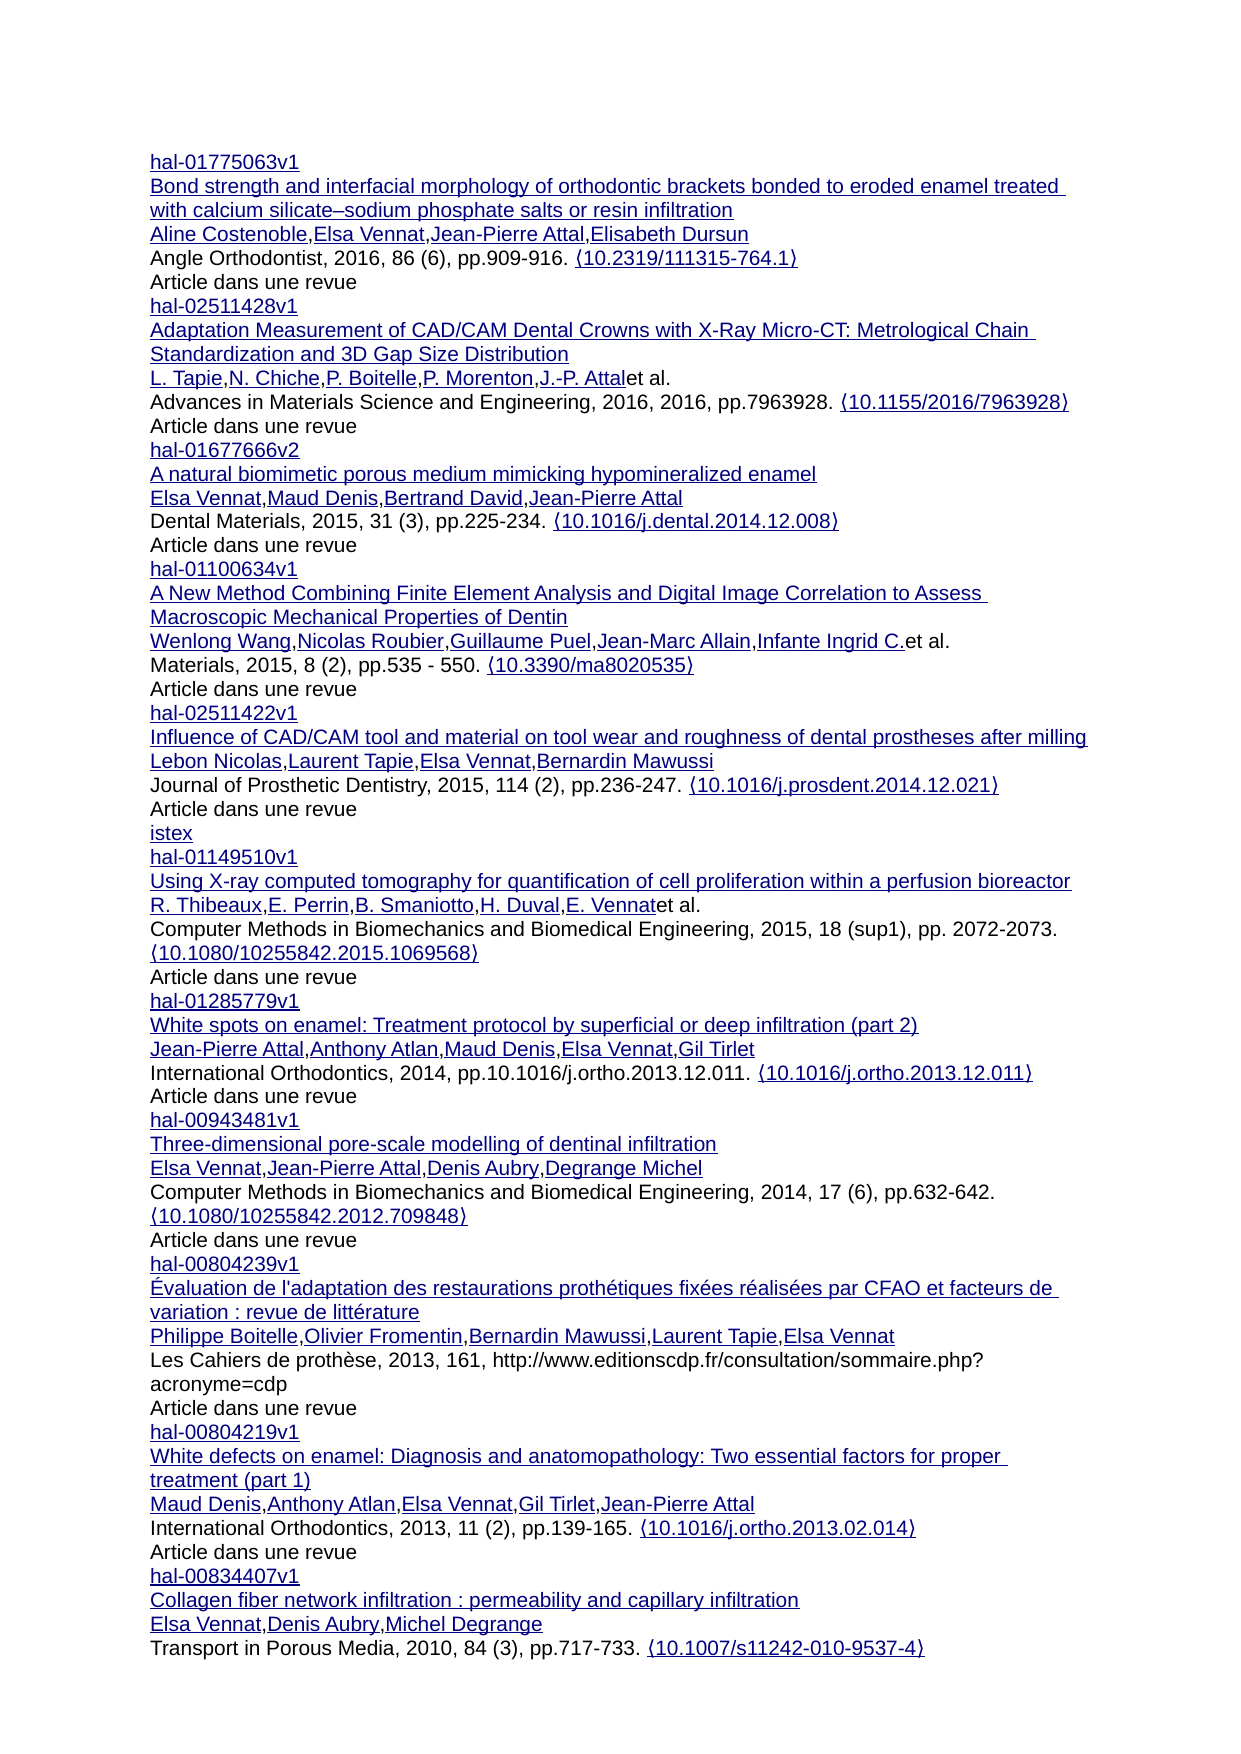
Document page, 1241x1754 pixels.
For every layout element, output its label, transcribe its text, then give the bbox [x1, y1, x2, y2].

table_cell White spots on enamel: Treatment protocol by superficial or deep infiltration (part 2) Jean-Pierre Attal,Anthony Atlan,Maud Denis,Elsa Vennat,Gil Tirlet International Orthodontics, 2014, pp.10.1016/j.ortho.2013.12.011. ⟨10.1016/j.ortho.2013.12.011⟩ Article dans une revue hal-00943481v1 [150, 1013, 1090, 1132]
table_cell Using X-ray computed tomography for quantification of cell proliferation within a perfusion bioreactor R. Thibeaux,E. Perrin,B. Smaniotto,H. Duval,E. Vennatet al. Computer Methods in Biomechanics and Biomedical Engineering, 2015, 18 (sup1), pp. 2072-2073. ⟨10.1080/10255842.2015.1069568⟩ Article dans une revue hal-01285779v1 [150, 869, 1090, 1012]
table_cell Three-dimensional pore-scale modelling of dentinal infiltration Elsa Vennat,Jean-Pierre Attal,Denis Aubry,Degrange Michel Computer Methods in Biomechanics and Biomedical Engineering, 2014, 17 (6), pp.632-642. ⟨10.1080/10255842.2012.709848⟩ Article dans une revue hal-00804239v1 [150, 1132, 1090, 1276]
table_cell Collagen fiber network infiltration : permeability and capillary infiltration Elsa Vennat,Denis Aubry,Michel Degrange Transport in Porous Media, 2010, 84 (3), pp.717-733. ⟨10.1007/s11242-010-9537-4⟩ [150, 1588, 1090, 1659]
table_cell A natural biomimetic porous medium mimicking hypomineralized enamel Elsa Vennat,Maud Denis,Bertrand David,Jean-Pierre Attal Dental Materials, 2015, 31 (3), pp.225-234. ⟨10.1016/j.dental.2014.12.008⟩ Article dans une revue hal-01100634v1 [150, 461, 1090, 581]
table_cell White defects on enamel: Diagnosis and anatomopathology: Two essential factors for proper treatment (part 1) Maud Denis,Anthony Atlan,Elsa Vennat,Gil Tirlet,Jean-Pierre Attal International Orthodontics, 2013, 11 (2), pp.139-165. ⟨10.1016/j.ortho.2013.02.014⟩ Article dans une revue hal-00834407v1 [150, 1444, 1090, 1587]
table_cell Bond strength and interfacial morphology of orthodontic brackets bonded to eroded enamel treated with calcium silicate–sodium phosphate salts or resin infiltration Aline Costenoble,Elsa Vennat,Jean-Pierre Attal,Elisabeth Dursun Angle Orthodontist, 2016, 86 (6), pp.909-916. ⟨10.2319/111315-764.1⟩ Article dans une revue hal-02511428v1 [150, 174, 1090, 318]
table_cell Influence of CAD/CAM tool and material on tool wear and roughness of dental prostheses after milling Lebon Nicolas,Laurent Tapie,Elsa Vennat,Bernardin Mawussi Journal of Prosthetic Dentistry, 2015, 114 (2), pp.236-247. ⟨10.1016/j.prosdent.2014.12.021⟩ Article dans une revue istex hal-01149510v1 [150, 725, 1090, 869]
table_cell Adaptation Measurement of CAD/CAM Dental Crowns with X-Ray Micro-CT: Metrological Chain Standardization and 3D Gap Size Distribution L. Tapie,N. Chiche,P. Boitelle,P. Morenton,J.-P. Attalet al. Advances in Materials Science and Engineering, 2016, 2016, pp.7963928. ⟨10.1155/2016/7963928⟩ Article dans une revue hal-01677666v2 [150, 318, 1090, 461]
table_cell hal-01775063v1 [150, 150, 1090, 174]
table_cell A New Method Combining Finite Element Analysis and Digital Image Correlation to Assess Macroscopic Mechanical Properties of Dentin Wenlong Wang,Nicolas Roubier,Guillaume Puel,Jean-Marc Allain,Infante Ingrid C.et al. Materials, 2015, 8 (2), pp.535 - 550. ⟨10.3390/ma8020535⟩ Article dans une revue hal-02511422v1 [150, 581, 1090, 725]
table_cell Évaluation de l'adaptation des restaurations prothétiques fixées réalisées par CFAO et facteurs de variation : revue de littérature Philippe Boitelle,Olivier Fromentin,Bernardin Mawussi,Laurent Tapie,Elsa Vennat Les Cahiers de prothèse, 2013, 161, http://www.editionscdp.fr/consultation/sommaire.php?acronyme=cdp Article dans une revue hal-00804219v1 [150, 1276, 1090, 1444]
